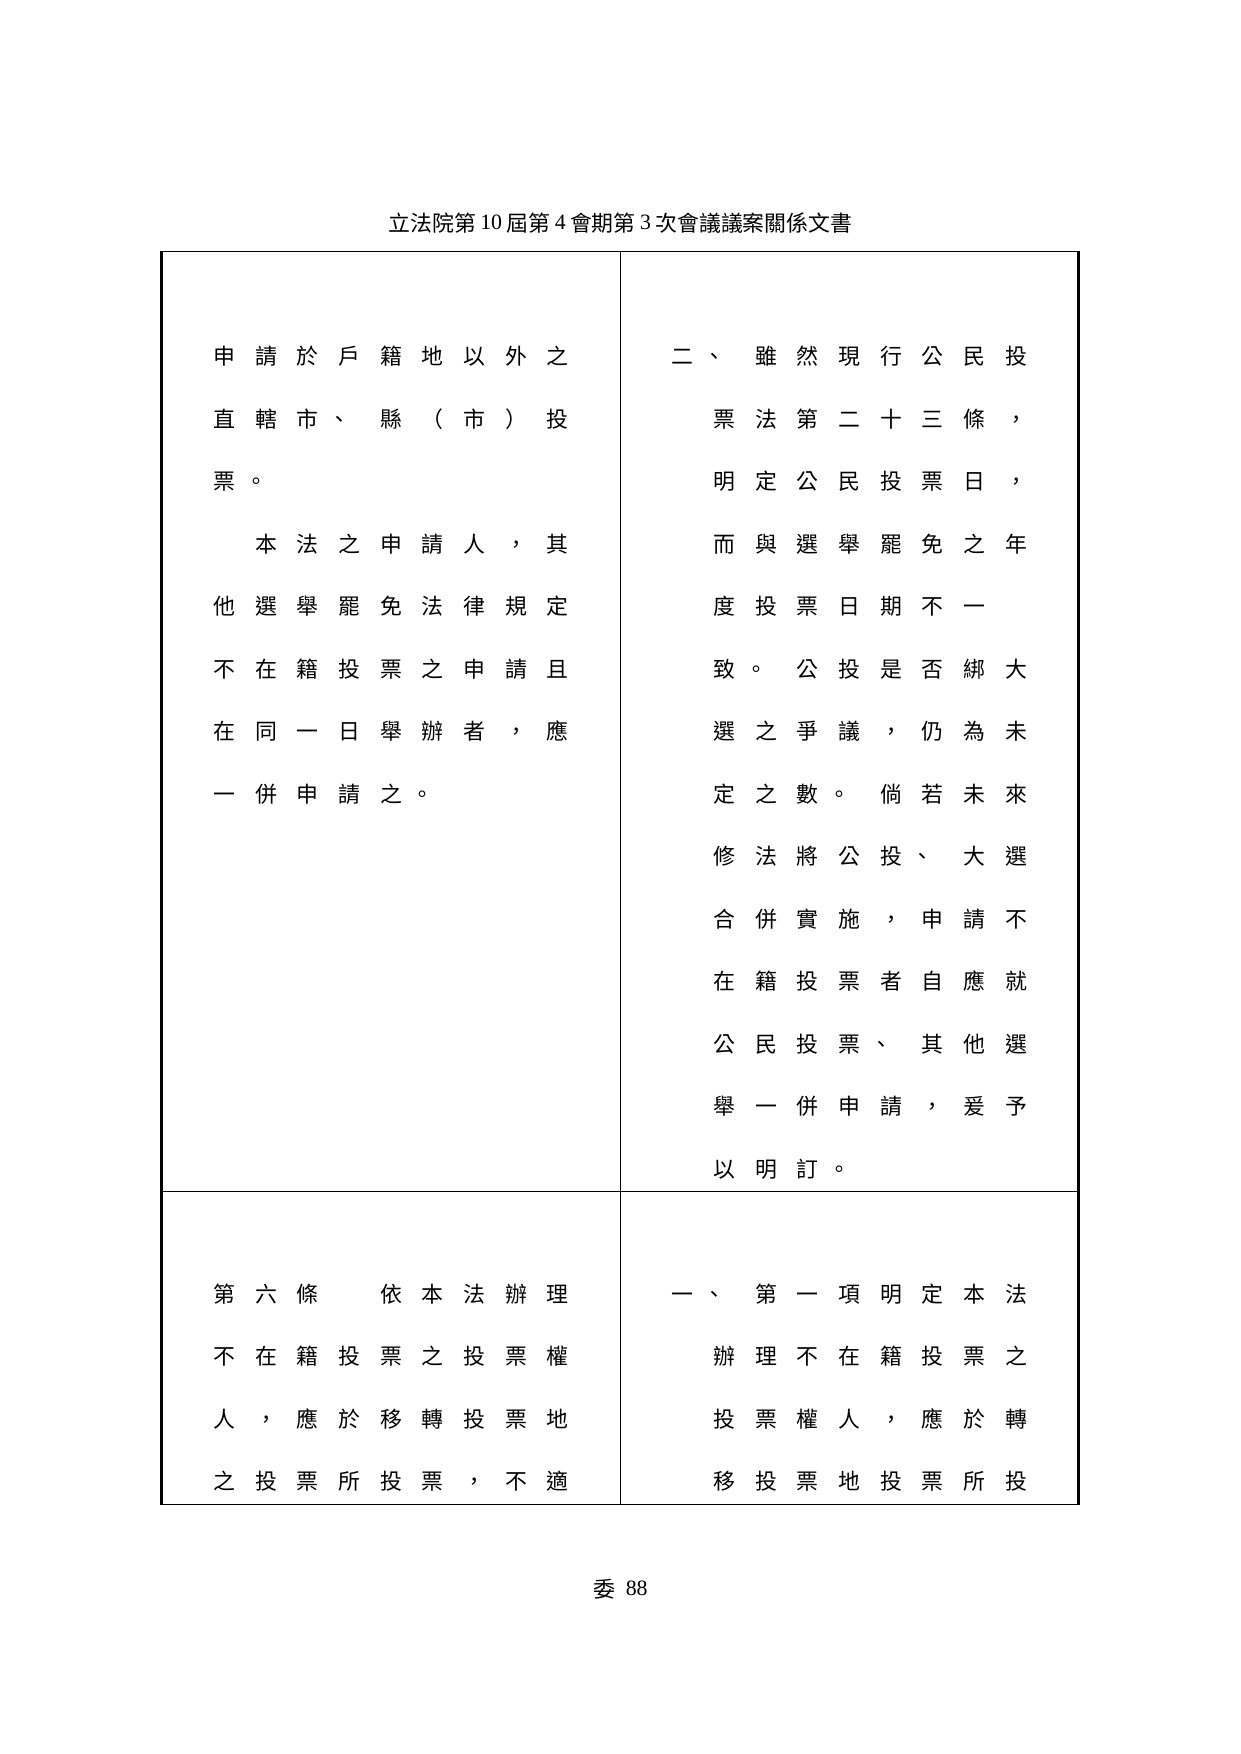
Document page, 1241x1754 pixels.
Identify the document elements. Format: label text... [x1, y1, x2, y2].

table_cell 第六條 依本法辦理不在籍投票之投票權人，應於移轉投票地之投票所投票，不適 [163, 1192, 620, 1504]
table_cell 申請於戶籍地以外之直轄市、縣（市）投票。 本法之申請人，其他選舉罷免法律規定不在籍投票之申請且在同一日舉辦者，應一併申請之。 [163, 252, 620, 1191]
table_cell 二、雖然現行公民投票法第二十三條，明定公民投票日，而與選舉罷免之年度投票日期不一致。公投是否綁大選之爭議，仍為未定之數。倘若未來修法將公投、大選合併實施，申請不在籍投票者自應就公民投票、其他選舉一併申請，爰予以明訂。 [621, 252, 1077, 1191]
table_cell 一、第一項明定本法辦理不在籍投票之投票權人，應於轉移投票地投票所投 [621, 1192, 1077, 1504]
